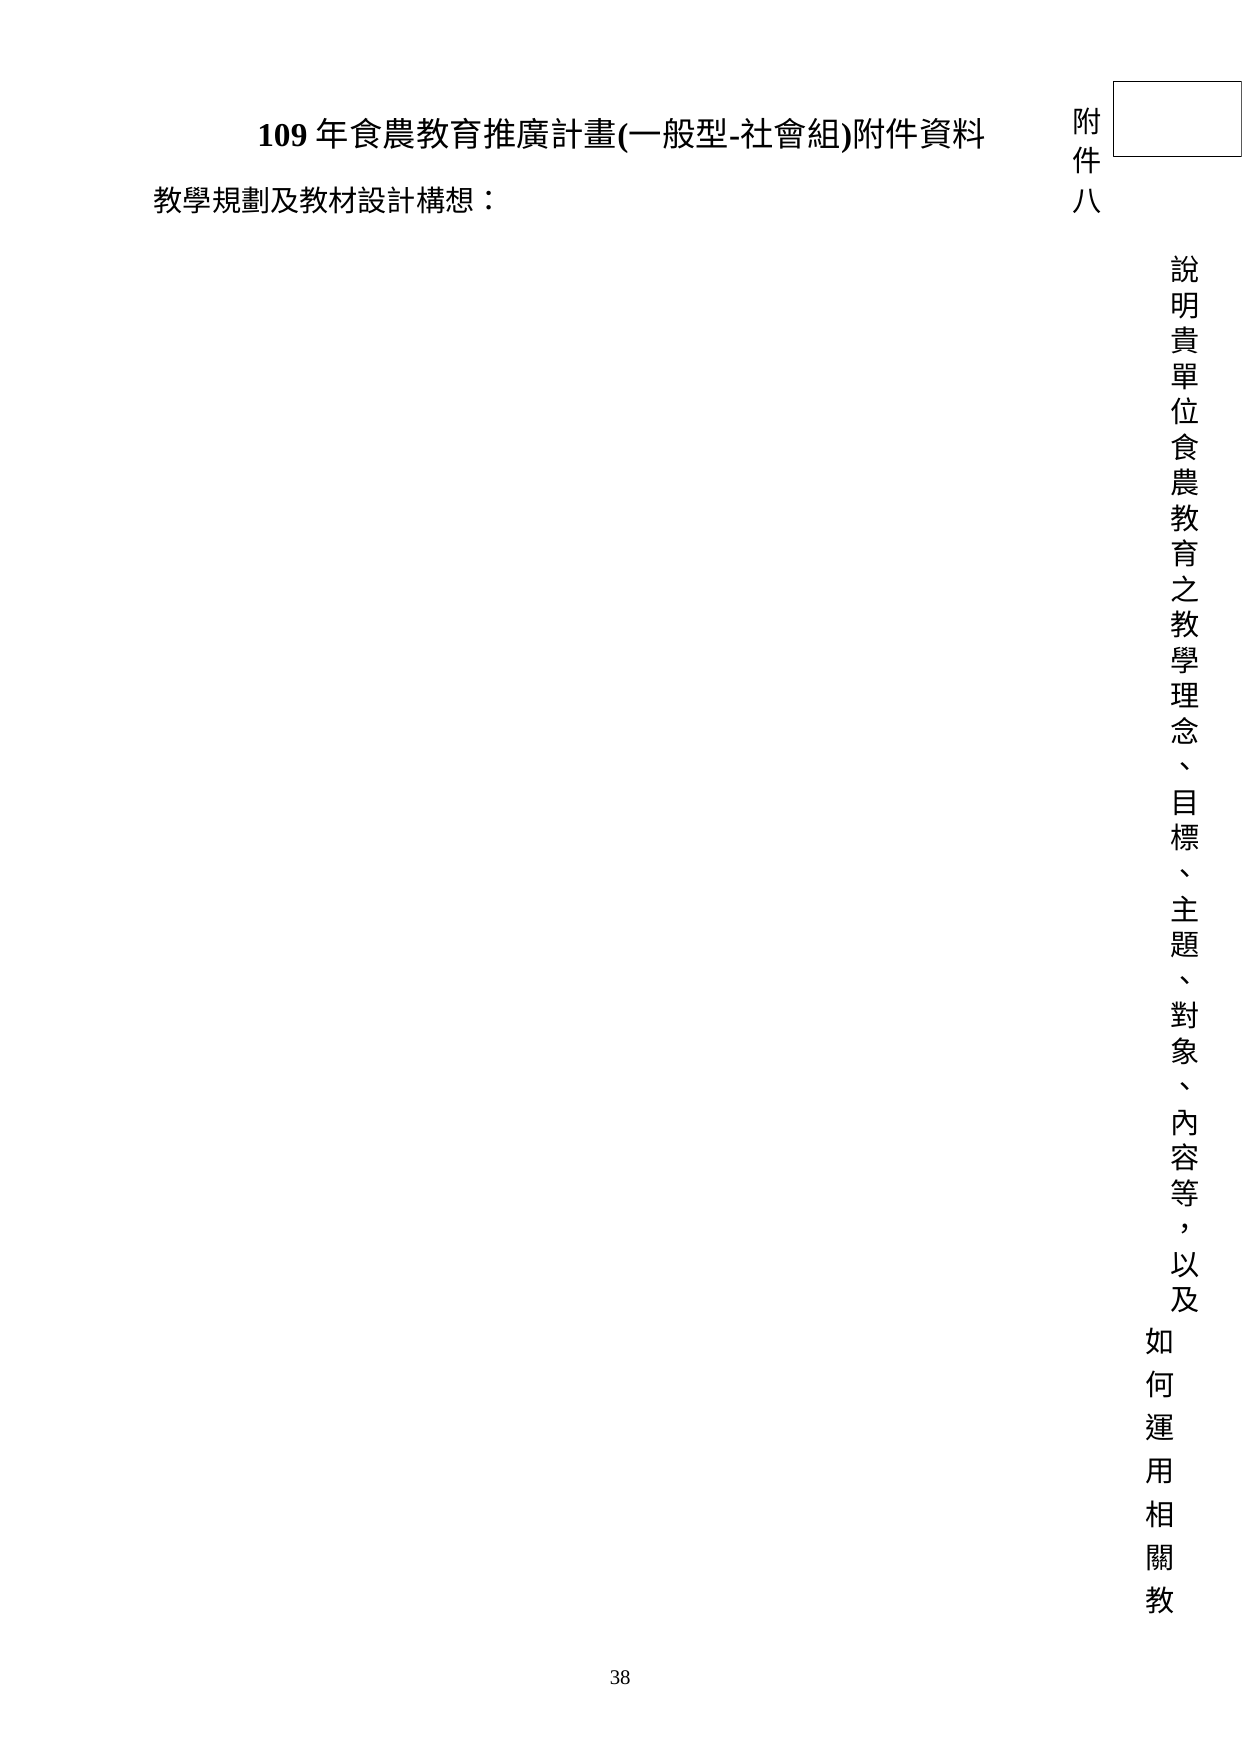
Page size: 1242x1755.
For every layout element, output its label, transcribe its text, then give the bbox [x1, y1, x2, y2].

text 109 年食農教育推廣計畫(一般型-社會組)附件資料 [257, 111, 994, 156]
text 教學規劃及教材設計構想： [153, 180, 985, 219]
text 附件八 [1073, 98, 1175, 216]
text 說明貴單位食農教育之教學理念、目標、主題、對象、內容等，以及 [1171, 251, 1206, 1316]
